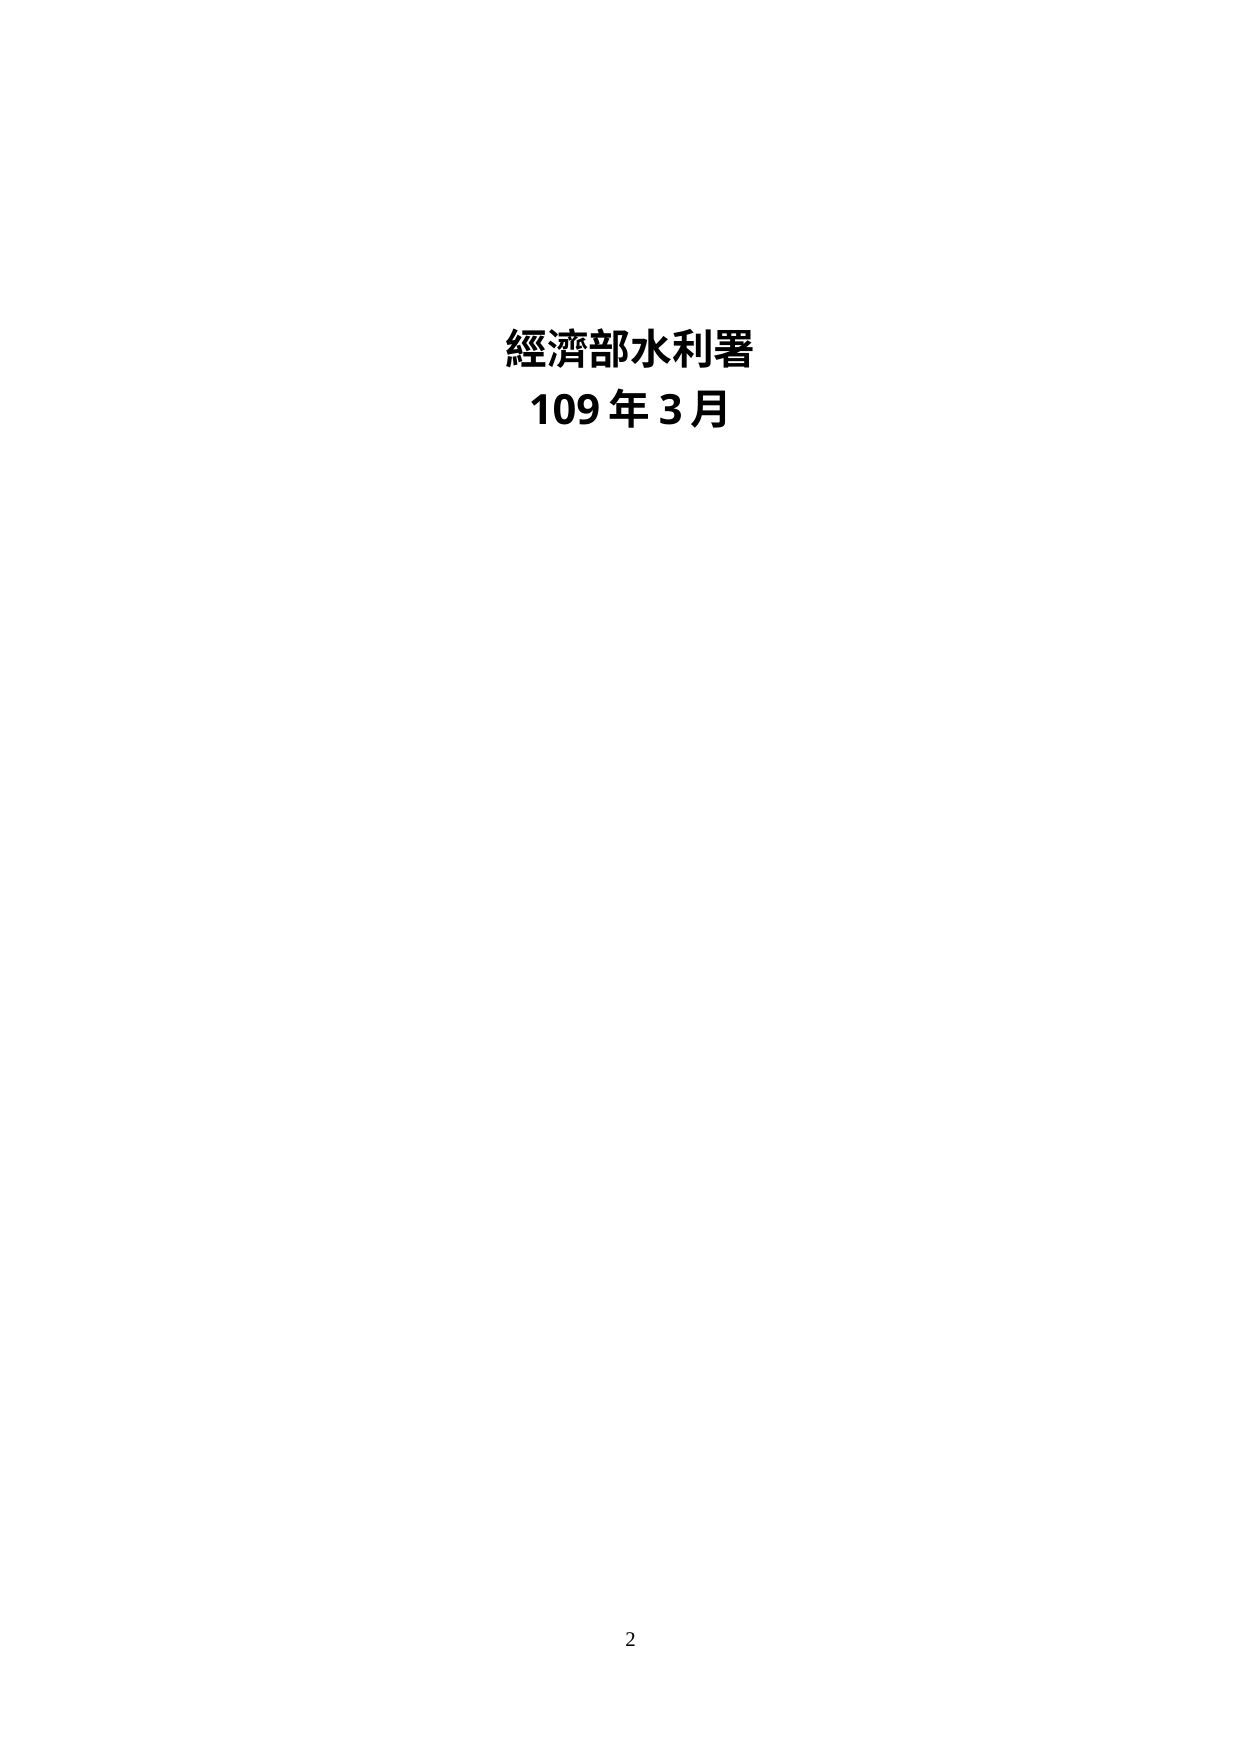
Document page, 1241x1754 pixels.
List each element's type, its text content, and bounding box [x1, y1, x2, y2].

text 109年3月 [136, 376, 1125, 437]
text 經濟部水利署 [136, 316, 1125, 376]
